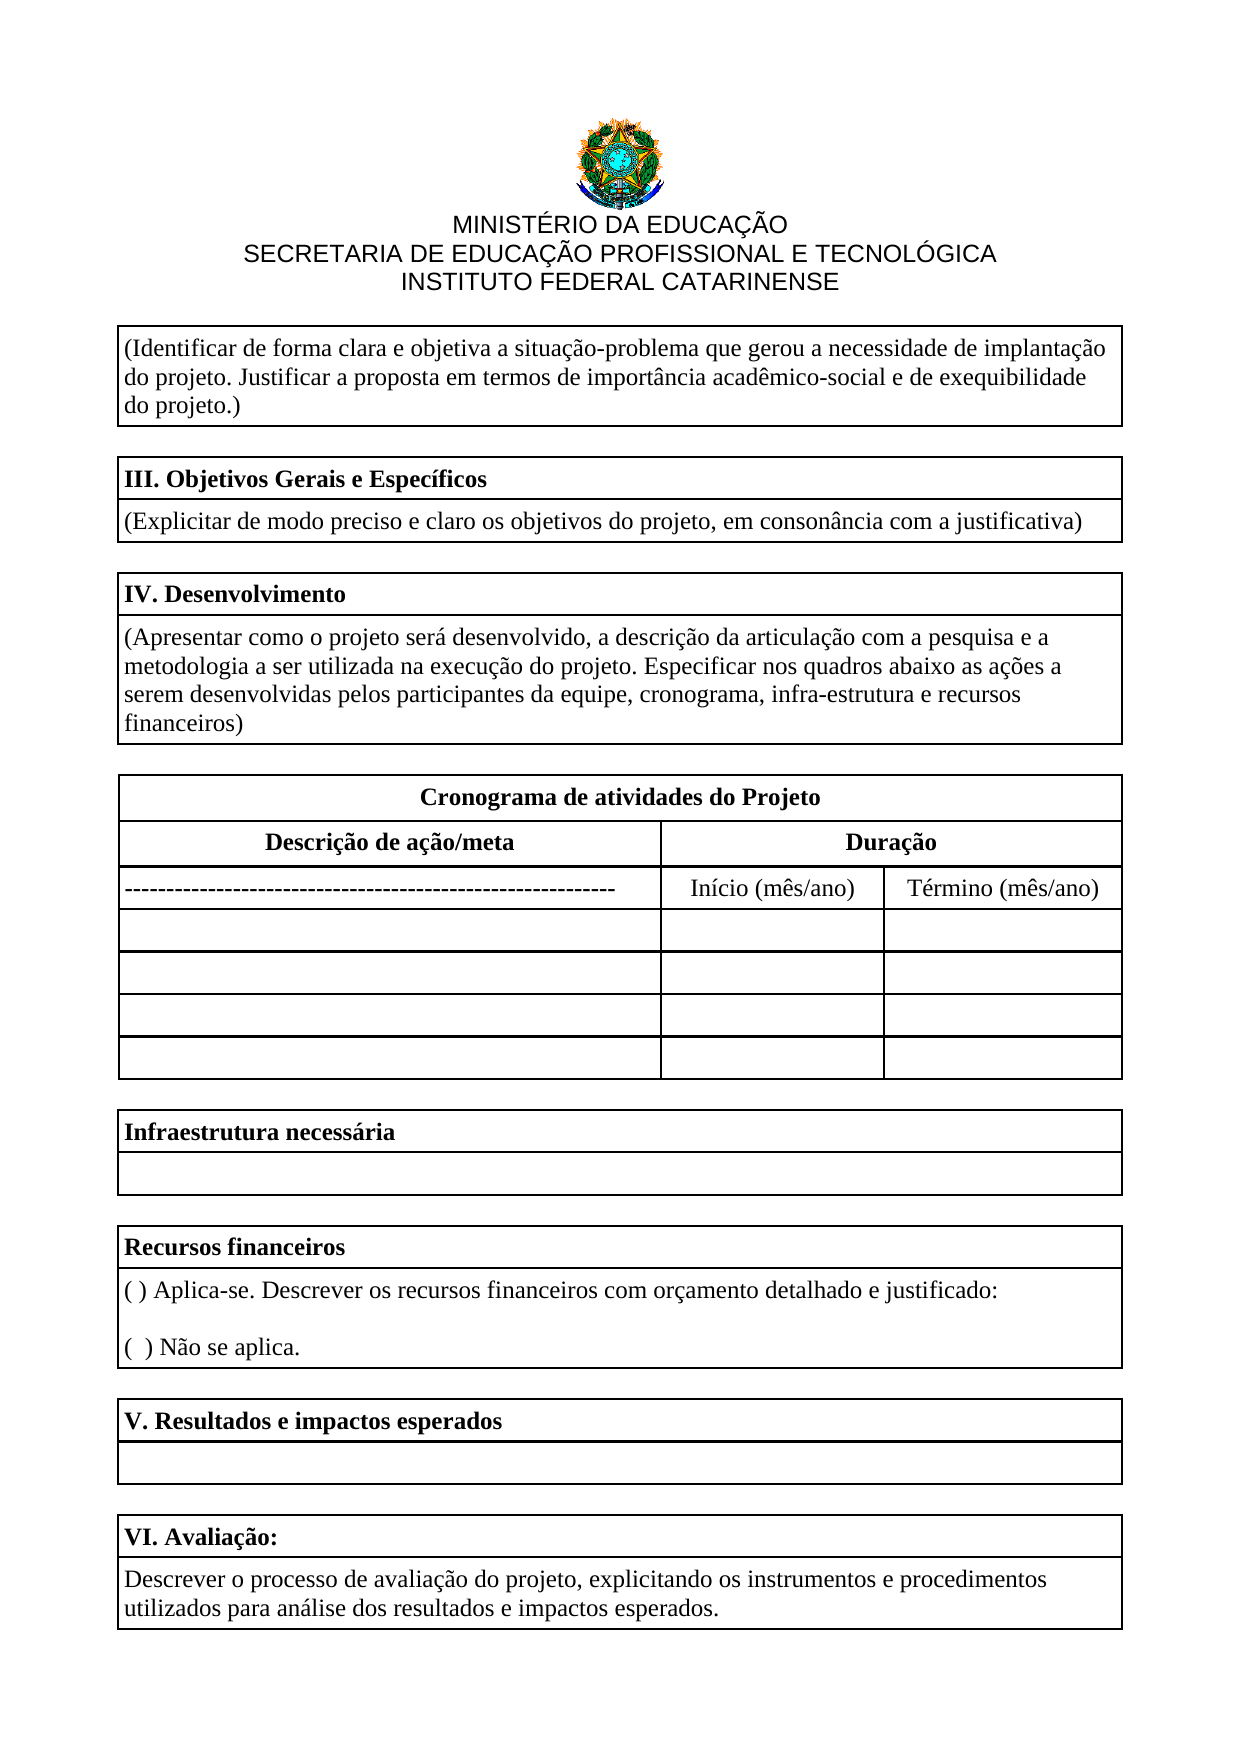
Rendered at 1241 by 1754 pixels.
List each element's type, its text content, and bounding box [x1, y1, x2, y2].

table_cell [120, 995, 660, 1035]
table_cell [885, 953, 1121, 993]
table_cell [662, 995, 883, 1035]
table_header Infraestrutura necessária [119, 1111, 1121, 1151]
table_cell Término (mês/ano) [885, 868, 1121, 908]
table_header IV. Desenvolvimento [119, 574, 1121, 614]
table_cell (Apresentar como o projeto será desenvolvido, a descrição da articulação com a pesquisa e a metodologia a ser utilizada na execução do projeto. Especificar nos quadros abaixo as ações a serem desenvolvidas pelos participantes da equipe, cronograma, infra-estrutura e recursos financeiros) [119, 616, 1121, 743]
table_cell Descrever o processo de avaliação do projeto, explicitando os instrumentos e procedimentos utilizados para análise dos resultados e impactos esperados. [119, 1558, 1121, 1627]
table_cell [885, 910, 1121, 950]
table_header III. Objetivos Gerais e Específicos [119, 458, 1121, 498]
table_header V. Resultados e impactos esperados [119, 1400, 1121, 1440]
table_cell [119, 1443, 1121, 1483]
table_cell [885, 995, 1121, 1035]
table_header VI. Avaliação: [119, 1516, 1121, 1556]
table_cell [662, 1038, 883, 1078]
table_header Cronograma de atividades do Projeto [120, 776, 1121, 819]
table_cell [120, 1038, 660, 1078]
table_cell Duração [662, 822, 1121, 865]
table_cell [119, 1153, 1121, 1194]
table_cell [120, 910, 660, 950]
table_cell (Identificar de forma clara e objetiva a situação-problema que gerou a necessidade de implantação do projeto. Justificar a proposta em termos de importância acadêmico-social e de exequibilidade do projeto.) [119, 327, 1121, 425]
table_cell ( ) Aplica-se. Descrever os recursos financeiros com orçamento detalhado e justificado: ( ) Não se aplica. [119, 1269, 1121, 1367]
table_cell [120, 953, 660, 993]
table_cell [662, 910, 883, 950]
table_header Recursos financeiros [119, 1227, 1121, 1267]
table_cell (Explicitar de modo preciso e claro os objetivos do projeto, em consonância com a justificativa) [119, 500, 1121, 541]
table_cell ----------------------------------------------------------- [120, 868, 660, 908]
table_cell Descrição de ação/meta [120, 822, 660, 865]
table_cell Início (mês/ano) [662, 868, 883, 908]
table_cell [662, 953, 883, 993]
table_cell [885, 1038, 1121, 1078]
